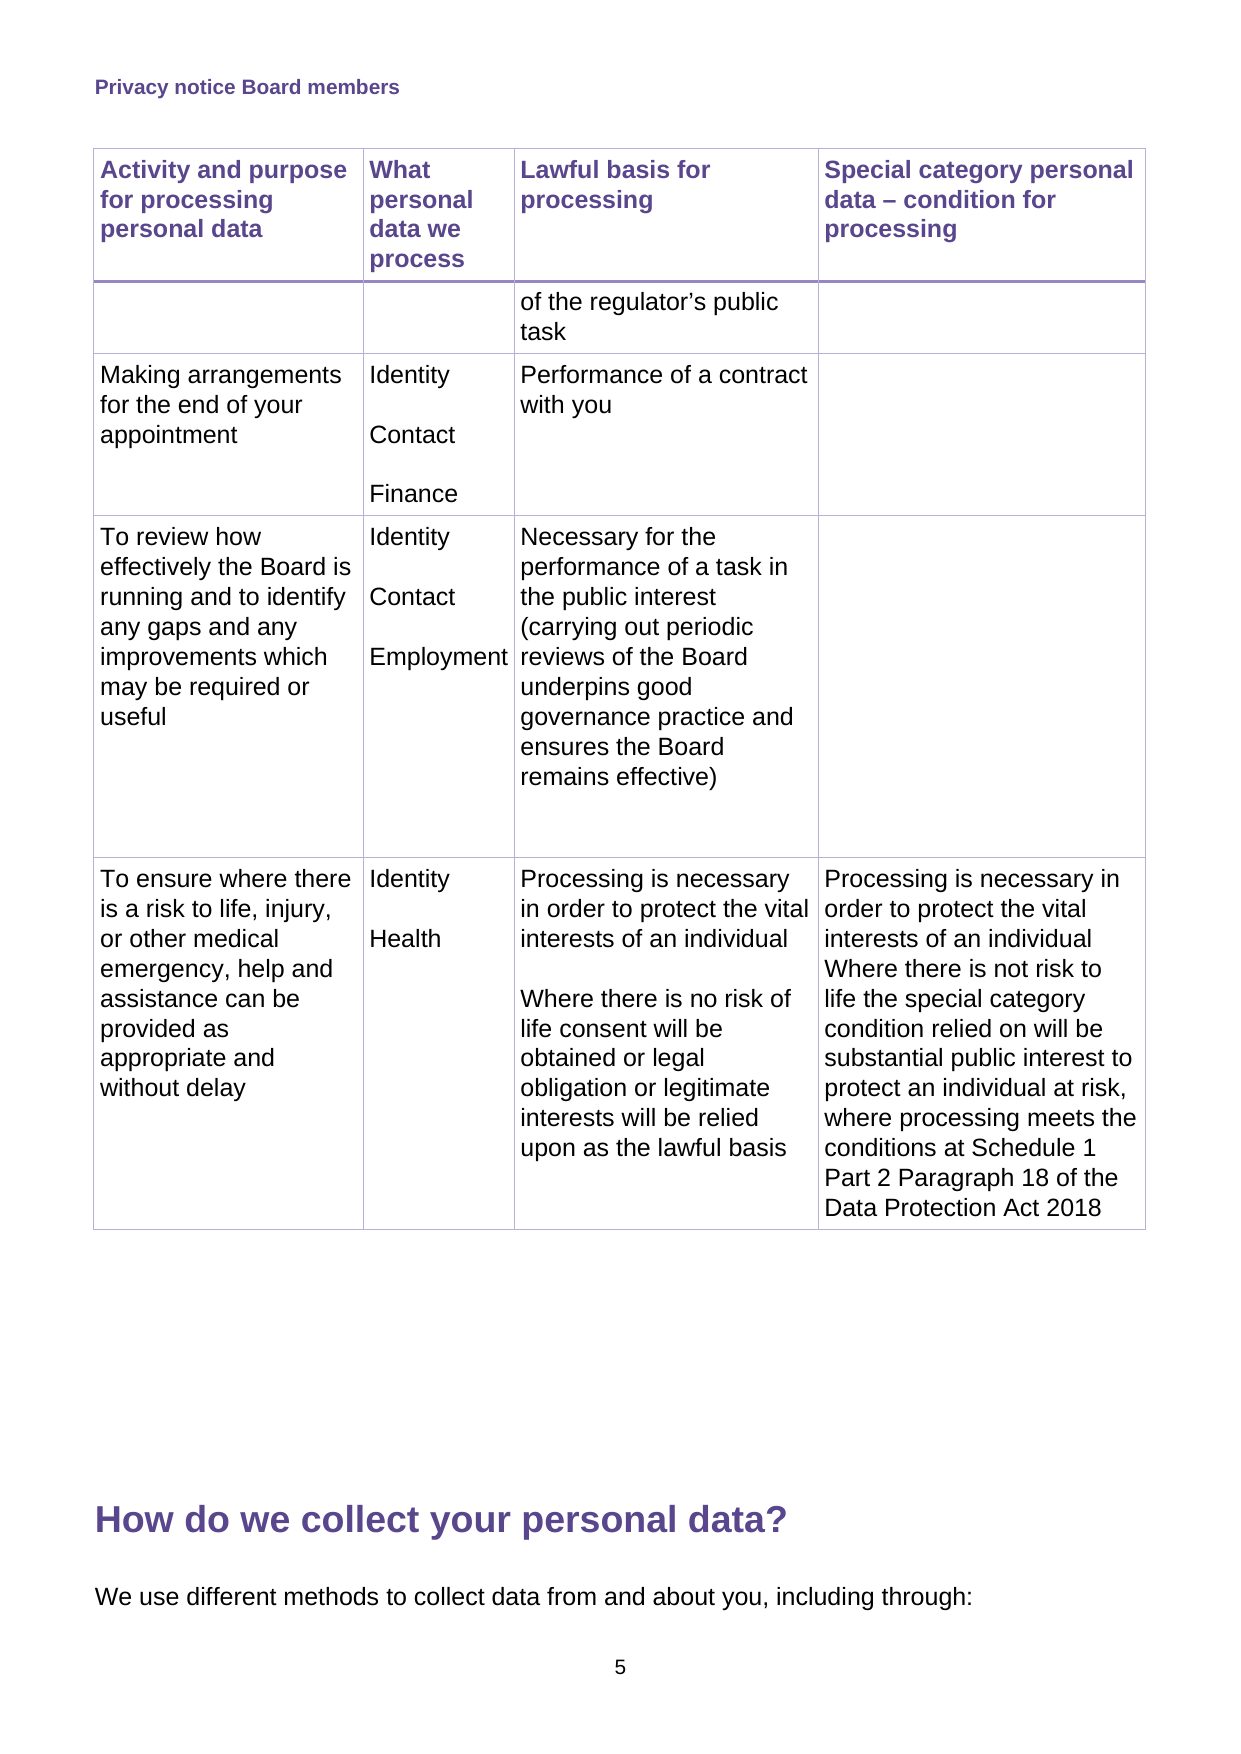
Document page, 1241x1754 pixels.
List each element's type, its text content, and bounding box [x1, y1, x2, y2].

table_cell Performance of a contract with you [515, 354, 818, 515]
table_cell Making arrangements for the end of your appointment [94, 354, 363, 515]
table_header Lawful basis for processing [515, 149, 818, 280]
table_header Special category personal data – condition for processing [819, 149, 1145, 280]
table_cell of the regulator’s public task [515, 283, 818, 353]
table_cell Processing is necessary in order to protect the vital interests of an individual Where there is not risk to life the special category condition relied on will be substantial public interest to protect an individual at risk, where processing meets the conditions at Schedule 1 Part 2 Paragraph 18 of the Data Protection Act 2018 [819, 858, 1145, 1229]
subtitle How do we collect your personal data? [94, 1497, 1146, 1541]
table_header Activity and purpose for processing personal data [94, 149, 363, 280]
table_cell Identity Contact Employment [364, 516, 514, 857]
table_cell To review how effectively the Board is running and to identify any gaps and any improvements which may be required or useful [94, 516, 363, 857]
table_cell [364, 283, 514, 353]
table_cell [819, 516, 1145, 857]
table_cell Necessary for the performance of a task in the public interest (carrying out periodic reviews of the Board underpins good governance practice and ensures the Board remains effective) [515, 516, 818, 857]
table_cell [94, 283, 363, 353]
text We use different methods to collect data from and about you, including through: [94, 1582, 1146, 1611]
table_cell Identity Health [364, 858, 514, 1229]
table_cell Processing is necessary in order to protect the vital interests of an individual Where there is no risk of life consent will be obtained or legal obligation or legitimate interests will be relied upon as the lawful basis [515, 858, 818, 1229]
table_cell Identity Contact Finance [364, 354, 514, 515]
table_cell [819, 283, 1145, 353]
table_cell [819, 354, 1145, 515]
table_header What personal data we process [364, 149, 514, 280]
table_cell To ensure where there is a risk to life, injury, or other medical emergency, help and assistance can be provided as appropriate and without delay [94, 858, 363, 1229]
